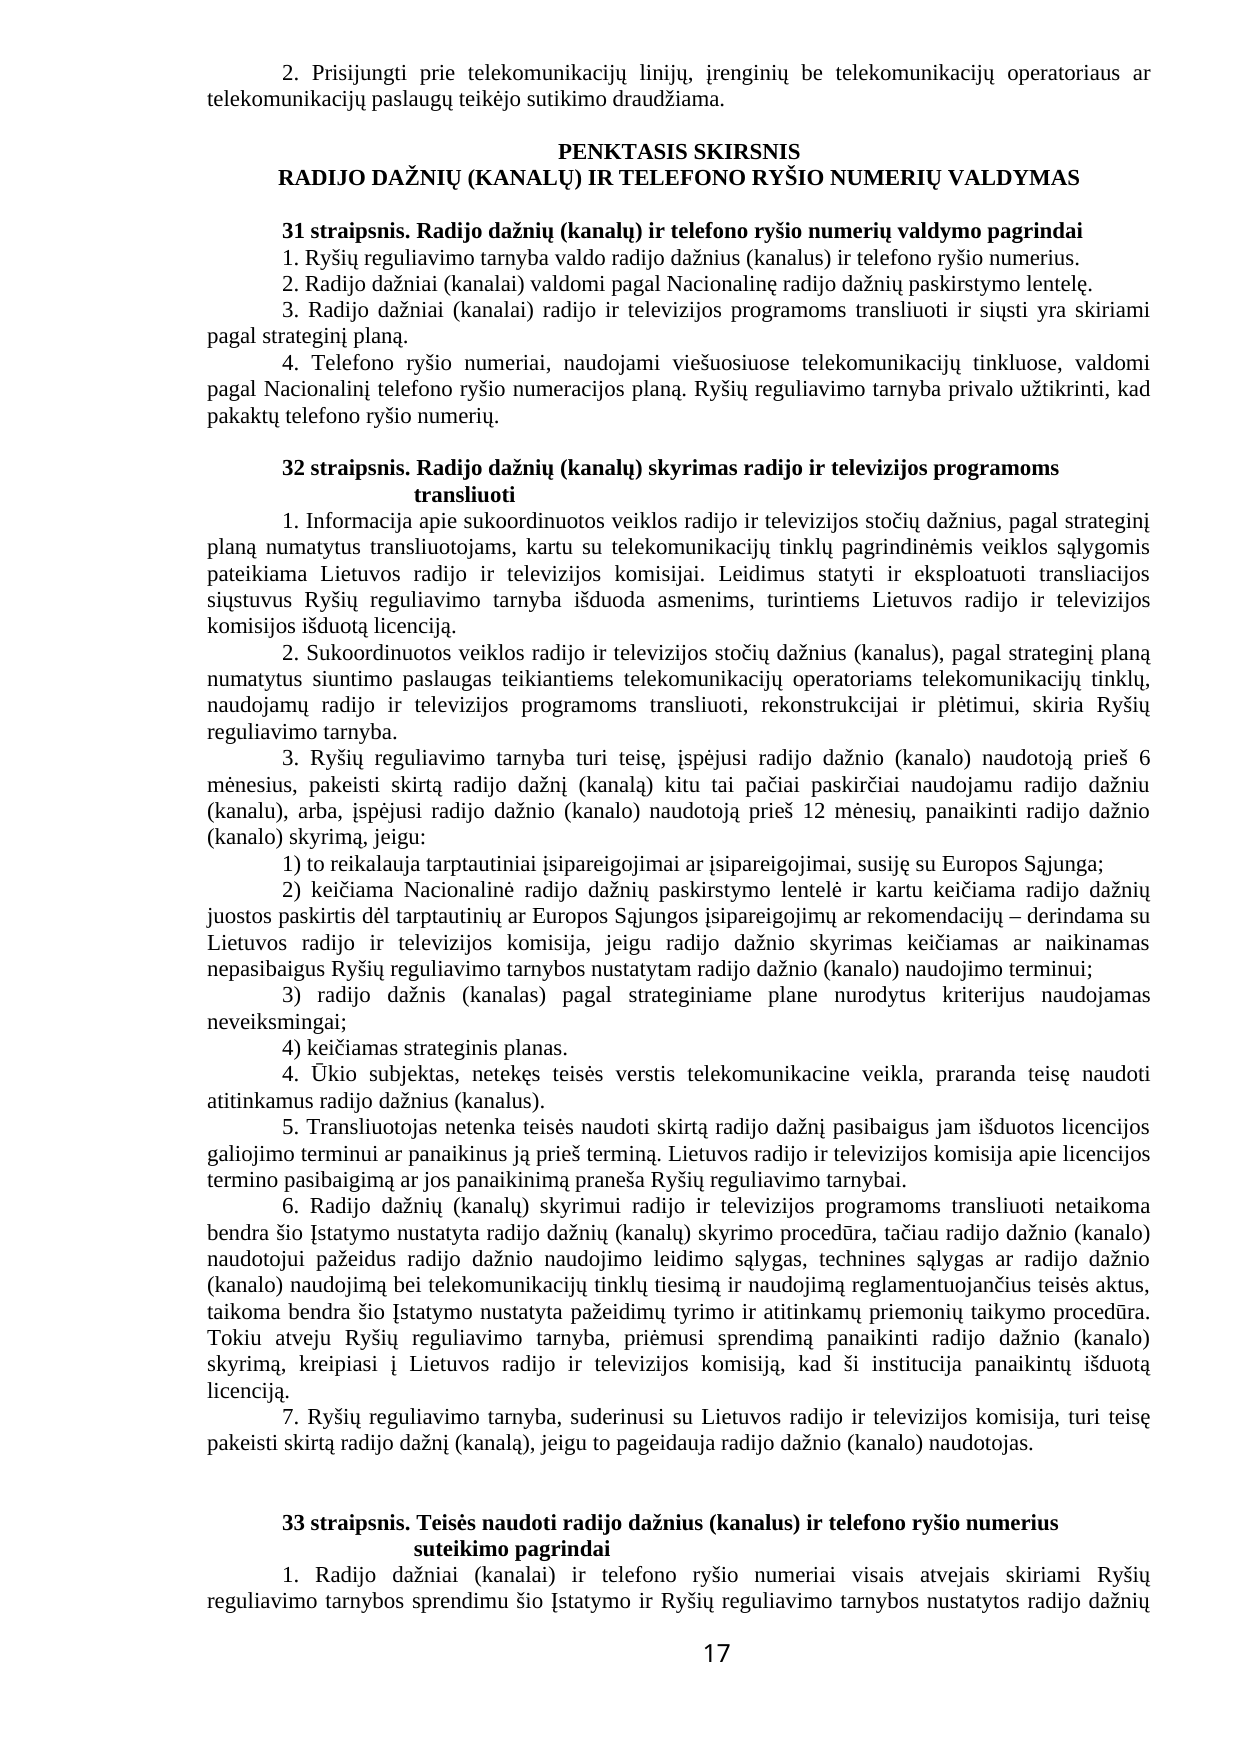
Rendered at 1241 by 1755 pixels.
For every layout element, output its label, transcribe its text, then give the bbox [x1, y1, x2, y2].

subtitle 1. Informacija apie sukoordinuotos veiklos radijo ir televizijos stočių dažnius, pagal strateginį planą numatytus transliuotojams, kartu su telekomunikacijų tinklų pagrindinėmis veiklos sąlygomis pateikiama Lietuvos radijo ir televizijos komisijai. Leidimus statyti ir eksploatuoti transliacijos siųstuvus Ryšių reguliavimo tarnyba išduoda asmenims, turintiems Lietuvos radijo ir televizijos komisijos išduotą licenciją. [207, 507, 1152, 639]
text 3. Ryšių reguliavimo tarnyba turi teisę, įspėjusi radijo dažnio (kanalo) naudotoją prieš 6 mėnesius, pakeisti skirtą radijo dažnį (kanalą) kitu tai pačiai paskirčiai naudojamu radijo dažniu (kanalu), arba, įspėjusi radijo dažnio (kanalo) naudotoją prieš 12 mėnesių, panaikinti radijo dažnio (kanalo) skyrimą, jeigu: [207, 744, 1152, 850]
subtitle 1. Radijo dažniai (kanalai) ir telefono ryšio numeriai visais atvejais skiriami Ryšių reguliavimo tarnybos sprendimu šio Įstatymo ir Ryšių reguliavimo tarnybos nustatytos radijo dažnių [207, 1561, 1152, 1614]
subtitle 4. Telefono ryšio numeriai, naudojami viešuosiuose telekomunikacijų tinkluose, valdomi pagal Nacionalinį telefono ryšio numeracijos planą. Ryšių reguliavimo tarnyba privalo užtikrinti, kad pakaktų telefono ryšio numerių. [207, 349, 1152, 428]
text 5. Transliuotojas netenka teisės naudoti skirtą radijo dažnį pasibaigus jam išduotos licencijos galiojimo terminui ar panaikinus ją prieš terminą. Lietuvos radijo ir televizijos komisija apie licencijos termino pasibaigimą ar jos panaikinimą praneša Ryšių reguliavimo tarnybai. [207, 1113, 1152, 1192]
subtitle 32 straipsnis. Radijo dažnių (kanalų) skyrimas radijo ir televizijos programoms [207, 454, 1152, 481]
text 3) radijo dažnis (kanalas) pagal strateginiame plane nurodytus kriterijus naudojamas neveiksmingai; [207, 981, 1152, 1034]
text 2. Prisijungti prie telekomunikacijų linijų, įrenginių be telekomunikacijų operatoriaus ar telekomunikacijų paslaugų teikėjo sutikimo draudžiama. [207, 59, 1152, 112]
subtitle 6. Radijo dažnių (kanalų) skyrimui radijo ir televizijos programoms transliuoti netaikoma bendra šio Įstatymo nustatyta radijo dažnių (kanalų) skyrimo procedūra, tačiau radijo dažnio (kanalo) naudotojui pažeidus radijo dažnio naudojimo leidimo sąlygas, technines sąlygas ar radijo dažnio (kanalo) naudojimą bei telekomunikacijų tinklų tiesimą ir naudojimą reglamentuojančius teisės aktus, taikoma bendra šio Įstatymo nustatyta pažeidimų tyrimo ir atitinkamų priemonių taikymo procedūra. Tokiu atveju Ryšių reguliavimo tarnyba, priėmusi sprendimą panaikinti radijo dažnio (kanalo) skyrimą, kreipiasi į Lietuvos radijo ir televizijos komisiją, kad ši institucija panaikintų išduotą licenciją. [207, 1192, 1152, 1403]
subtitle transliuoti [207, 481, 1152, 507]
subtitle 2. Radijo dažniai (kanalai) valdomi pagal Nacionalinę radijo dažnių paskirstymo lentelę. [207, 270, 1152, 296]
text PENKTASIS SKIRSNIS [207, 138, 1152, 164]
subtitle 31 straipsnis. Radijo dažnių (kanalų) ir telefono ryšio numerių valdymo pagrindai [207, 217, 1152, 243]
text 1) to reikalauja tarptautiniai įsipareigojimai ar įsipareigojimai, susiję su Europos Sąjunga; [207, 850, 1152, 876]
text 4) keičiamas strateginis planas. [207, 1034, 1152, 1061]
text RADIJO DAŽNIŲ (KANALŲ) IR TELEFONO RYŠIO NUMERIŲ VALDYMAS [207, 164, 1152, 191]
subtitle 1. Ryšių reguliavimo tarnyba valdo radijo dažnius (kanalus) ir telefono ryšio numerius. [207, 243, 1152, 270]
subtitle 3. Radijo dažniai (kanalai) radijo ir televizijos programoms transliuoti ir siųsti yra skiriami pagal strateginį planą. [207, 296, 1152, 349]
text 2) keičiama Nacionalinė radijo dažnių paskirstymo lentelė ir kartu keičiama radijo dažnių juostos paskirtis dėl tarptautinių ar Europos Sąjungos įsipareigojimų ar rekomendacijų – derindama su Lietuvos radijo ir televizijos komisija, jeigu radijo dažnio skyrimas keičiamas ar naikinamas nepasibaigus Ryšių reguliavimo tarnybos nustatytam radijo dažnio (kanalo) naudojimo terminui; [207, 876, 1152, 981]
subtitle 7. Ryšių reguliavimo tarnyba, suderinusi su Lietuvos radijo ir televizijos komisija, turi teisę pakeisti skirtą radijo dažnį (kanalą), jeigu to pageidauja radijo dažnio (kanalo) naudotojas. [207, 1403, 1152, 1456]
subtitle suteikimo pagrindai [207, 1535, 1152, 1561]
text 4. Ūkio subjektas, netekęs teisės verstis telekomunikacine veikla, praranda teisę naudoti atitinkamus radijo dažnius (kanalus). [207, 1061, 1152, 1113]
subtitle 2. Sukoordinuotos veiklos radijo ir televizijos stočių dažnius (kanalus), pagal strateginį planą numatytus siuntimo paslaugas teikiantiems telekomunikacijų operatoriams telekomunikacijų tinklų, naudojamų radijo ir televizijos programoms transliuoti, rekonstrukcijai ir plėtimui, skiria Ryšių reguliavimo tarnyba. [207, 639, 1152, 744]
subtitle 33 straipsnis. Teisės naudoti radijo dažnius (kanalus) ir telefono ryšio numerius [207, 1508, 1152, 1535]
